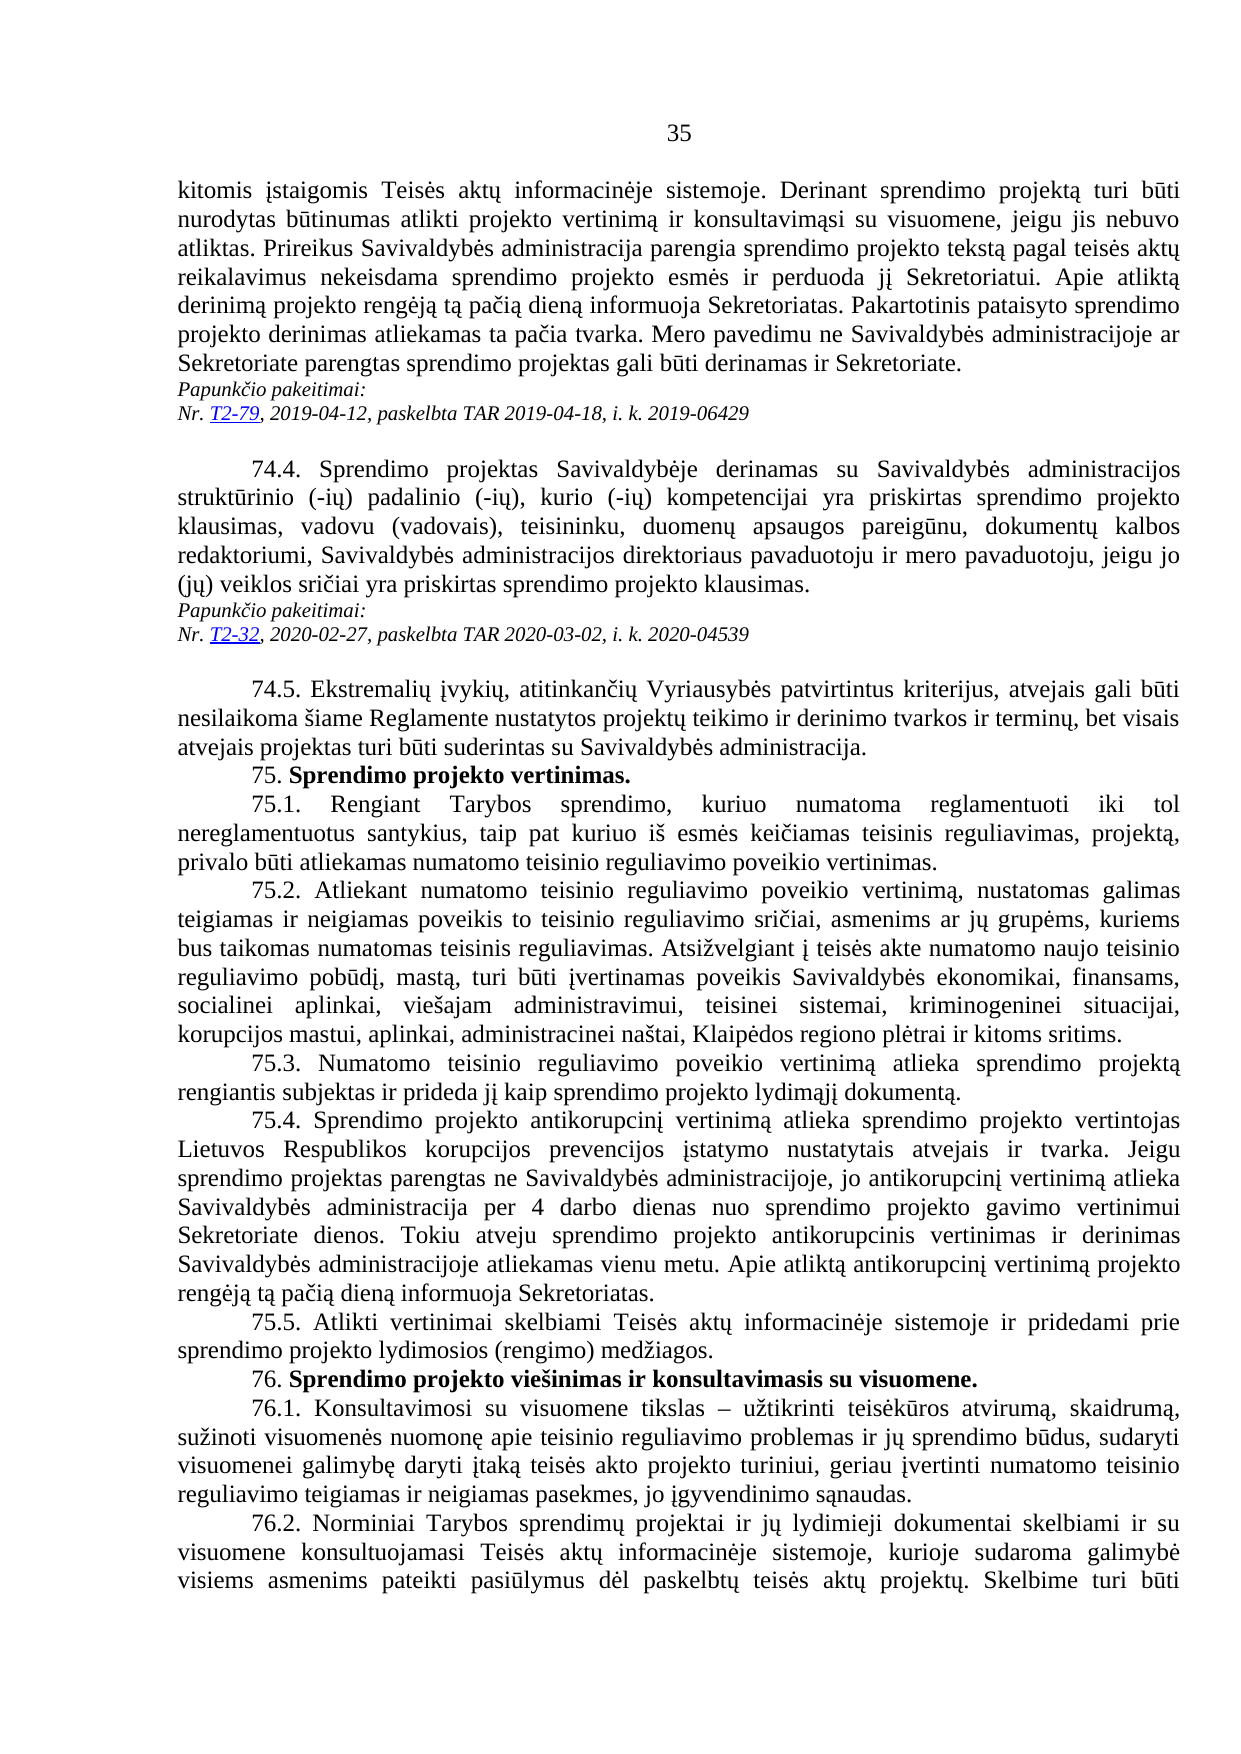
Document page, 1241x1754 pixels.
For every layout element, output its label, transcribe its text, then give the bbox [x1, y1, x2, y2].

text 75.2. Atliekant numatomo teisinio reguliavimo poveikio vertinimą, nustatomas galimas teigiamas ir neigiamas poveikis to teisinio reguliavimo sričiai, asmenims ar jų grupėms, kuriems bus taikomas numatomas teisinis reguliavimas. Atsižvelgiant į teisės akte numatomo naujo teisinio reguliavimo pobūdį, mastą, turi būti įvertinamas poveikis Savivaldybės ekonomikai, finansams, socialinei aplinkai, viešajam administravimui, teisinei sistemai, kriminogeninei situacijai, korupcijos mastui, aplinkai, administracinei naštai, Klaipėdos regiono plėtrai ir kitoms sritims. [177, 876, 1181, 1048]
text Nr. T2-32, 2020-02-27, paskelbta TAR 2020-03-02, i. k. 2020-04539 [177, 622, 1181, 646]
text 74.5. Ekstremalių įvykių, atitinkančių Vyriausybės patvirtintus kriterijus, atvejais gali būti nesilaikoma šiame Reglamente nustatytos projektų teikimo ir derinimo tvarkos ir terminų, bet visais atvejais projektas turi būti suderintas su Savivaldybės administracija. [177, 674, 1181, 761]
text 75.5. Atlikti vertinimai skelbiami Teisės aktų informacinėje sistemoje ir pridedami prie sprendimo projekto lydimosios (rengimo) medžiagos. [177, 1307, 1181, 1364]
text Papunkčio pakeitimai: [177, 597, 1181, 622]
text 74.4. Sprendimo projektas Savivaldybėje derinamas su Savivaldybės administracijos struktūrinio (-ių) padalinio (-ių), kurio (-ių) kompetencijai yra priskirtas sprendimo projekto klausimas, vadovu (vadovais), teisininku, duomenų apsaugos pareigūnu, dokumentų kalbos redaktoriumi, Savivaldybės administracijos direktoriaus pavaduotoju ir mero pavaduotoju, jeigu jo (jų) veiklos sričiai yra priskirtas sprendimo projekto klausimas. [177, 454, 1181, 597]
text 75.1. Rengiant Tarybos sprendimo, kuriuo numatoma reglamentuoti iki tol nereglamentuotus santykius, taip pat kuriuo iš esmės keičiamas teisinis reguliavimas, projektą, privalo būti atliekamas numatomo teisinio reguliavimo poveikio vertinimas. [177, 789, 1181, 876]
text 75.3. Numatomo teisinio reguliavimo poveikio vertinimą atlieka sprendimo projektą rengiantis subjektas ir prideda jį kaip sprendimo projekto lydimąjį dokumentą. [177, 1048, 1181, 1106]
text Nr. T2-79, 2019-04-12, paskelbta TAR 2019-04-18, i. k. 2019-06429 [177, 401, 1181, 425]
text 76.1. Konsultavimosi su visuomene tikslas – užtikrinti teisėkūros atvirumą, skaidrumą, sužinoti visuomenės nuomonę apie teisinio reguliavimo problemas ir jų sprendimo būdus, sudaryti visuomenei galimybę daryti įtaką teisės akto projekto turiniui, geriau įvertinti numatomo teisinio reguliavimo teigiamas ir neigiamas pasekmes, jo įgyvendinimo sąnaudas. [177, 1393, 1181, 1508]
text 76.2. Norminiai Tarybos sprendimų projektai ir jų lydimieji dokumentai skelbiami ir su visuomene konsultuojamasi Teisės aktų informacinėje sistemoje, kurioje sudaroma galimybė visiems asmenims pateikti pasiūlymus dėl paskelbtų teisės aktų projektų. Skelbime turi būti [177, 1508, 1181, 1594]
text 75.4. Sprendimo projekto antikorupcinį vertinimą atlieka sprendimo projekto vertintojas Lietuvos Respublikos korupcijos prevencijos įstatymo nustatytais atvejais ir tvarka. Jeigu sprendimo projektas parengtas ne Savivaldybės administracijoje, jo antikorupcinį vertinimą atlieka Savivaldybės administracija per 4 darbo dienas nuo sprendimo projekto gavimo vertinimui Sekretoriate dienos. Tokiu atveju sprendimo projekto antikorupcinis vertinimas ir derinimas Savivaldybės administracijoje atliekamas vienu metu. Apie atliktą antikorupcinį vertinimą projekto rengėją tą pačią dieną informuoja Sekretoriatas. [177, 1106, 1181, 1307]
text Papunkčio pakeitimai: [177, 377, 1181, 401]
text 76. Sprendimo projekto viešinimas ir konsultavimasis su visuomene. [177, 1364, 1181, 1393]
text 75. Sprendimo projekto vertinimas. [177, 761, 1181, 789]
text kitomis įstaigomis Teisės aktų informacinėje sistemoje. Derinant sprendimo projektą turi būti nurodytas būtinumas atlikti projekto vertinimą ir konsultavimąsi su visuomene, jeigu jis nebuvo atliktas. Prireikus Savivaldybės administracija parengia sprendimo projekto tekstą pagal teisės aktų reikalavimus nekeisdama sprendimo projekto esmės ir perduoda jį Sekretoriatui. Apie atliktą derinimą projekto rengėją tą pačią dieną informuoja Sekretoriatas. Pakartotinis pataisyto sprendimo projekto derinimas atliekamas ta pačia tvarka. Mero pavedimu ne Savivaldybės administracijoje ar Sekretoriate parengtas sprendimo projektas gali būti derinamas ir Sekretoriate. [177, 176, 1181, 377]
